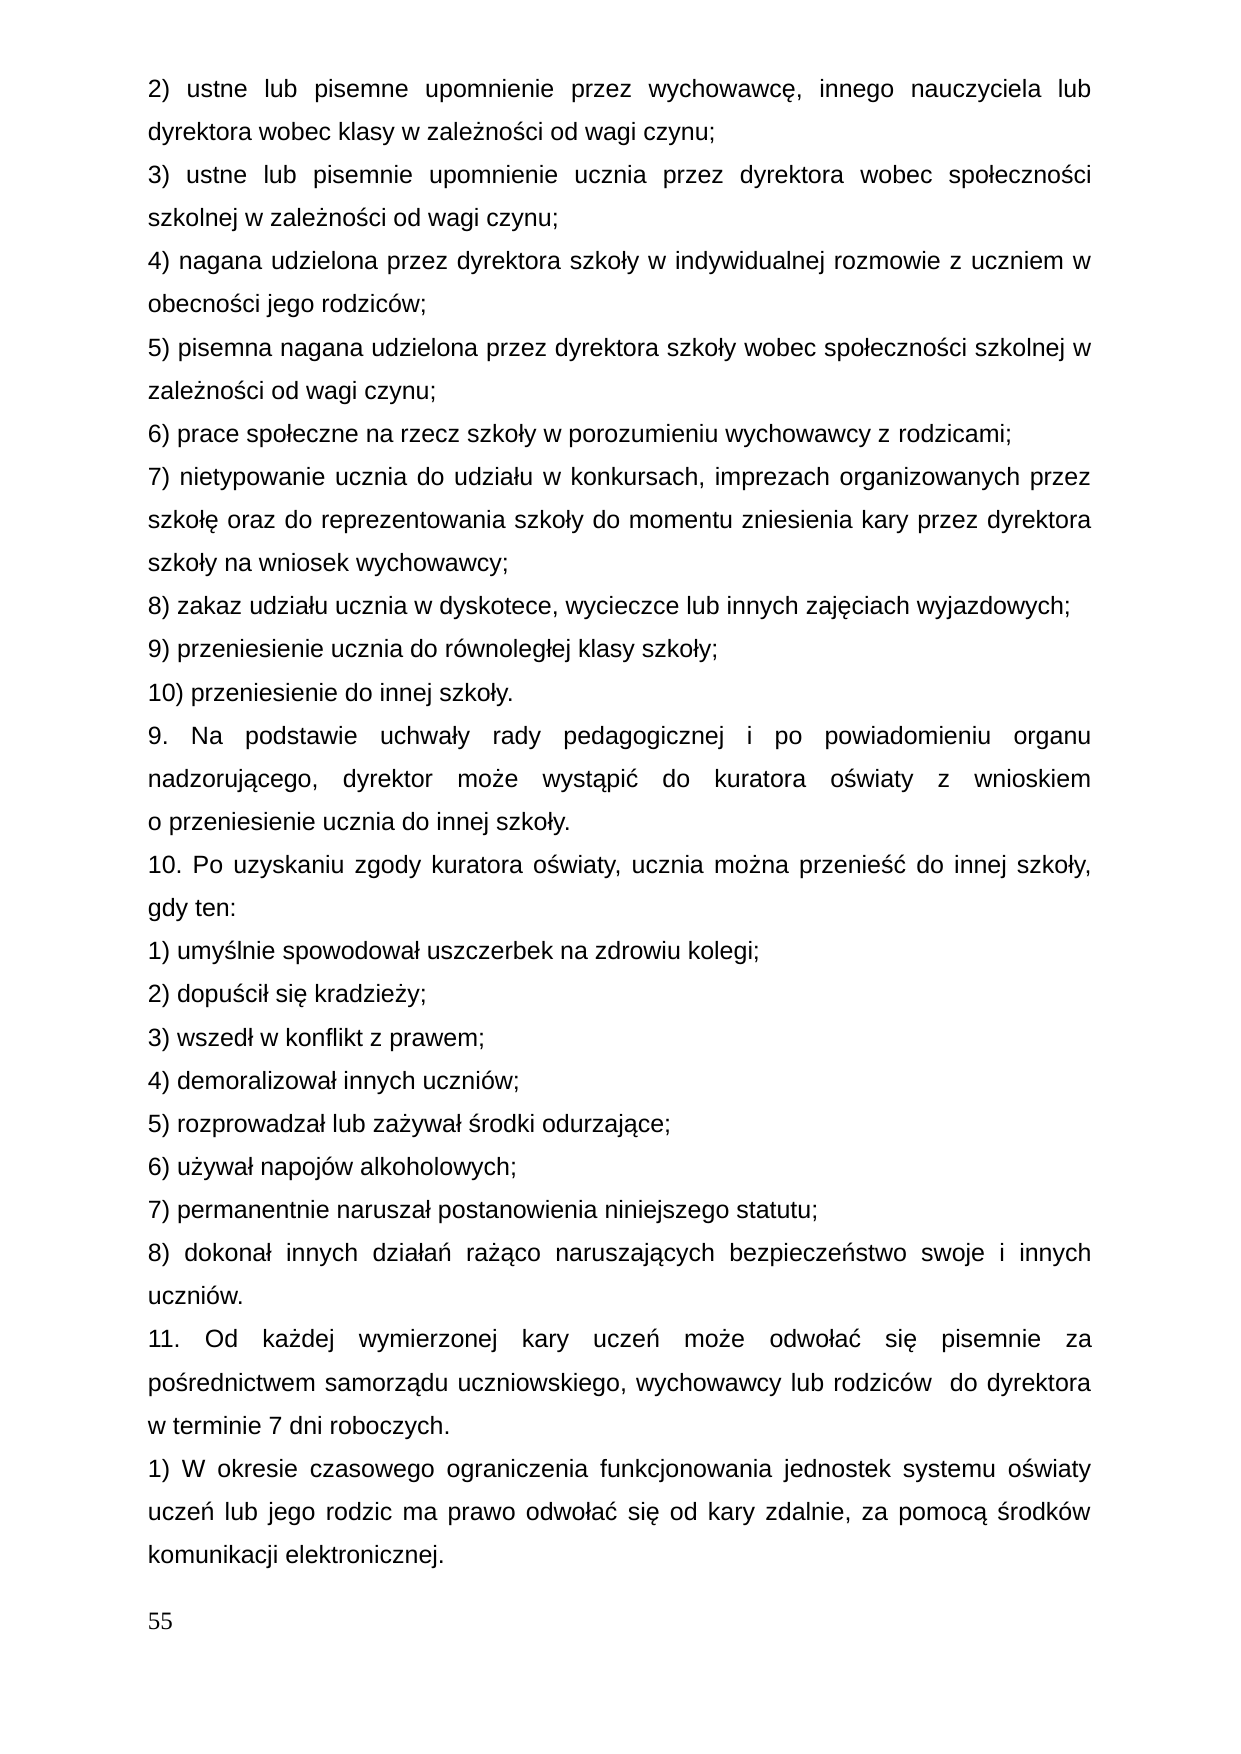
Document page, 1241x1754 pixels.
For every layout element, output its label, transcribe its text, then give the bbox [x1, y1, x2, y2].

text 1) W okresie czasowego ograniczenia funkcjonowania jednostek systemu oświaty uczeń lub jego rodzic ma prawo odwołać się od kary zdalnie, za pomocą środków komunikacji elektronicznej. [148, 1454, 1093, 1569]
text 10. Po uzyskaniu zgody kuratora oświaty, ucznia można przenieść do innej szkoły, gdy ten: [148, 850, 1093, 922]
text 3) ustne lub pisemnie upomnienie ucznia przez dyrektora wobec społeczności szkolnej w zależności od wagi czynu; [148, 160, 1093, 232]
text 1) umyślnie spowodował uszczerbek na zdrowiu kolegi; [148, 936, 1093, 965]
text 4) nagana udzielona przez dyrektora szkoły w indywidualnej rozmowie z uczniem w obecności jego rodziców; [148, 246, 1093, 318]
text 8) dokonał innych działań rażąco naruszających bezpieczeństwo swoje i innych uczniów. [148, 1238, 1093, 1310]
text 3) wszedł w konflikt z prawem; [148, 1022, 1093, 1051]
text 2) ustne lub pisemne upomnienie przez wychowawcę, innego nauczyciela lub dyrektora wobec klasy w zależności od wagi czynu; [148, 74, 1093, 146]
text 11. Od każdej wymierzonej kary uczeń może odwołać się pisemnie za pośrednictwem samorządu uczniowskiego, wychowawcy lub rodziców do dyrektora w terminie 7 dni roboczych. [148, 1324, 1093, 1439]
text 9) przeniesienie ucznia do równoległej klasy szkoły; [148, 634, 1093, 663]
text 10) przeniesienie do innej szkoły. [148, 677, 1093, 706]
text 6) używał napojów alkoholowych; [148, 1152, 1093, 1181]
text 5) pisemna nagana udzielona przez dyrektora szkoły wobec społeczności szkolnej w zależności od wagi czynu; [148, 332, 1093, 404]
text 7) nietypowanie ucznia do udziału w konkursach, imprezach organizowanych przez szkołę oraz do reprezentowania szkoły do momentu zniesienia kary przez dyrektora szkoły na wniosek wychowawcy; [148, 462, 1093, 577]
text 5) rozprowadzał lub zażywał środki odurzające; [148, 1109, 1093, 1137]
text 4) demoralizował innych uczniów; [148, 1066, 1093, 1094]
text 9. Na podstawie uchwały rady pedagogicznej i po powiadomieniu organu nadzorującego, dyrektor może wystąpić do kuratora oświaty z wnioskiem o przeniesienie ucznia do innej szkoły. [148, 721, 1093, 836]
text 2) dopuścił się kradzieży; [148, 979, 1093, 1008]
text 7) permanentnie naruszał postanowienia niniejszego statutu; [148, 1195, 1093, 1224]
text 6) prace społeczne na rzecz szkoły w porozumieniu wychowawcy z rodzicami; [148, 419, 1093, 447]
text 8) zakaz udziału ucznia w dyskotece, wycieczce lub innych zajęciach wyjazdowych; [148, 591, 1093, 620]
